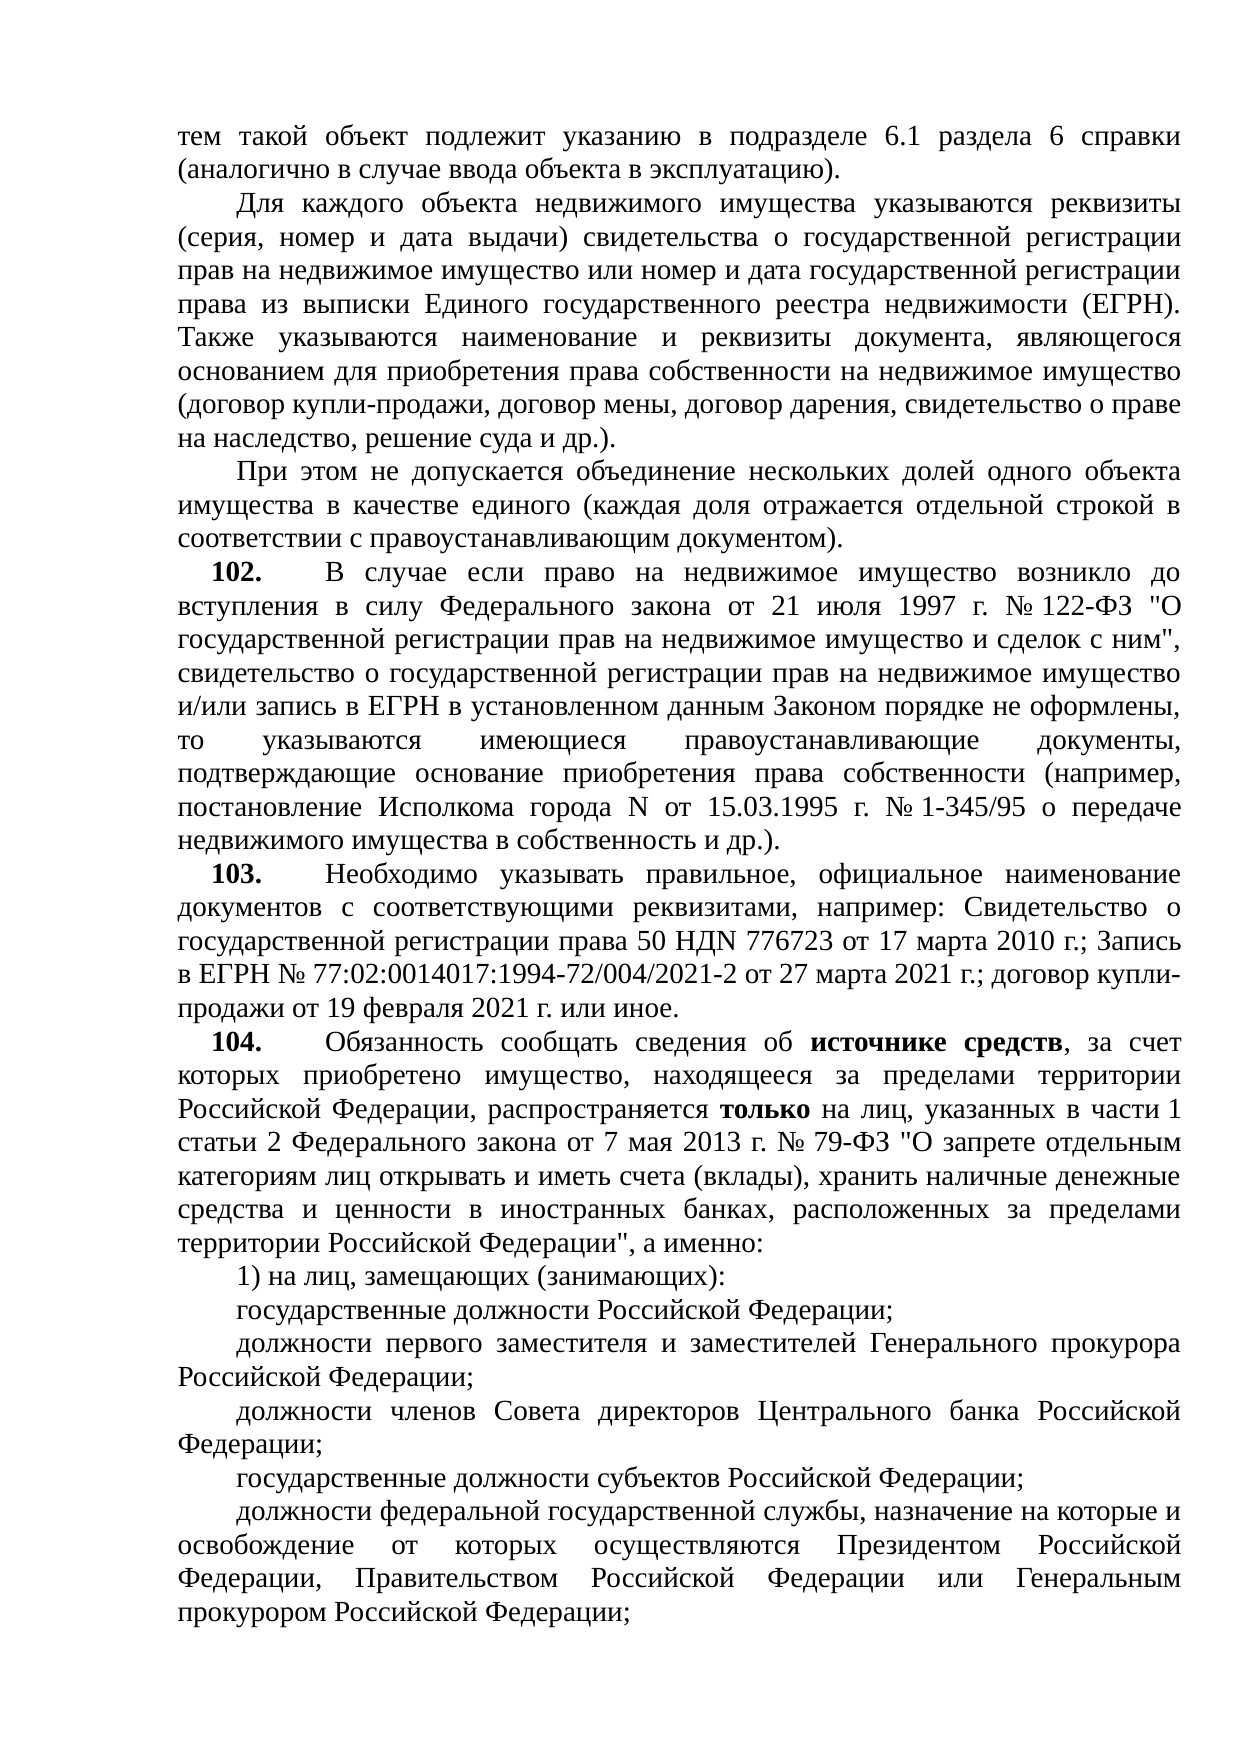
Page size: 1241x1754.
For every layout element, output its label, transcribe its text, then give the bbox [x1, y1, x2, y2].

list 1) на лиц, замещающих (занимающих): [177, 1258, 1182, 1292]
list Для каждого объекта недвижимого имущества указываются реквизиты (серия, номер и дата выдачи) свидетельства о государственной регистрации прав на недвижимое имущество или номер и дата государственной регистрации права из выписки Единого государственного реестра недвижимости (ЕГРН). Также указываются наименование и реквизиты документа, являющегося основанием для приобретения права собственности на недвижимое имущество (договор купли-продажи, договор мены, договор дарения, свидетельство о праве на наследство, решение суда и др.). [177, 185, 1182, 453]
list При этом не допускается объединение нескольких долей одного объекта имущества в качестве единого (каждая доля отражается отдельной строкой в соответствии с правоустанавливающим документом). [177, 453, 1182, 554]
list должности первого заместителя и заместителей Генерального прокурора Российской Федерации; [177, 1326, 1182, 1393]
list Необходимо указывать правильное, официальное наименование документов с соответствующими реквизитами, например: Свидетельство о государственной регистрации права 50 НДN 776723 от 17 марта 2010 г.; Запись в ЕГРН № 77:02:0014017:1994-72/004/2021-2 от 27 марта 2021 г.; договор купли-продажи от 19 февраля 2021 г. или иное. [177, 856, 1182, 1024]
list тем такой объект подлежит указанию в подразделе 6.1 раздела 6 справки (аналогично в случае ввода объекта в эксплуатацию). [177, 118, 1182, 185]
list государственные должности Российской Федерации; [177, 1292, 1182, 1326]
list должности федеральной государственной службы, назначение на которые и освобождение от которых осуществляются Президентом Российской Федерации, Правительством Российской Федерации или Генеральным прокурором Российской Федерации; [177, 1493, 1182, 1627]
list В случае если право на недвижимое имущество возникло до вступления в силу Федерального закона от 21 июля 1997 г. № 122-ФЗ "О государственной регистрации прав на недвижимое имущество и сделок с ним", свидетельство о государственной регистрации прав на недвижимое имущество и/или запись в ЕГРН в установленном данным Законом порядке не оформлены, то указываются имеющиеся правоустанавливающие документы, подтверждающие основание приобретения права собственности (например, постановление Исполкома города N от 15.03.1995 г. № 1-345/95 о передаче недвижимого имущества в собственность и др.). [177, 554, 1182, 856]
list государственные должности субъектов Российской Федерации; [177, 1460, 1182, 1493]
list Обязанность сообщать сведения об источнике средств, за счет которых приобретено имущество, находящееся за пределами территории Российской Федерации, распространяется только на лиц, указанных в части 1 статьи 2 Федерального закона от 7 мая 2013 г. № 79-ФЗ "О запрете отдельным категориям лиц открывать и иметь счета (вклады), хранить наличные денежные средства и ценности в иностранных банках, расположенных за пределами территории Российской Федерации", а именно: [177, 1024, 1182, 1258]
list должности членов Совета директоров Центрального банка Российской Федерации; [177, 1393, 1182, 1460]
